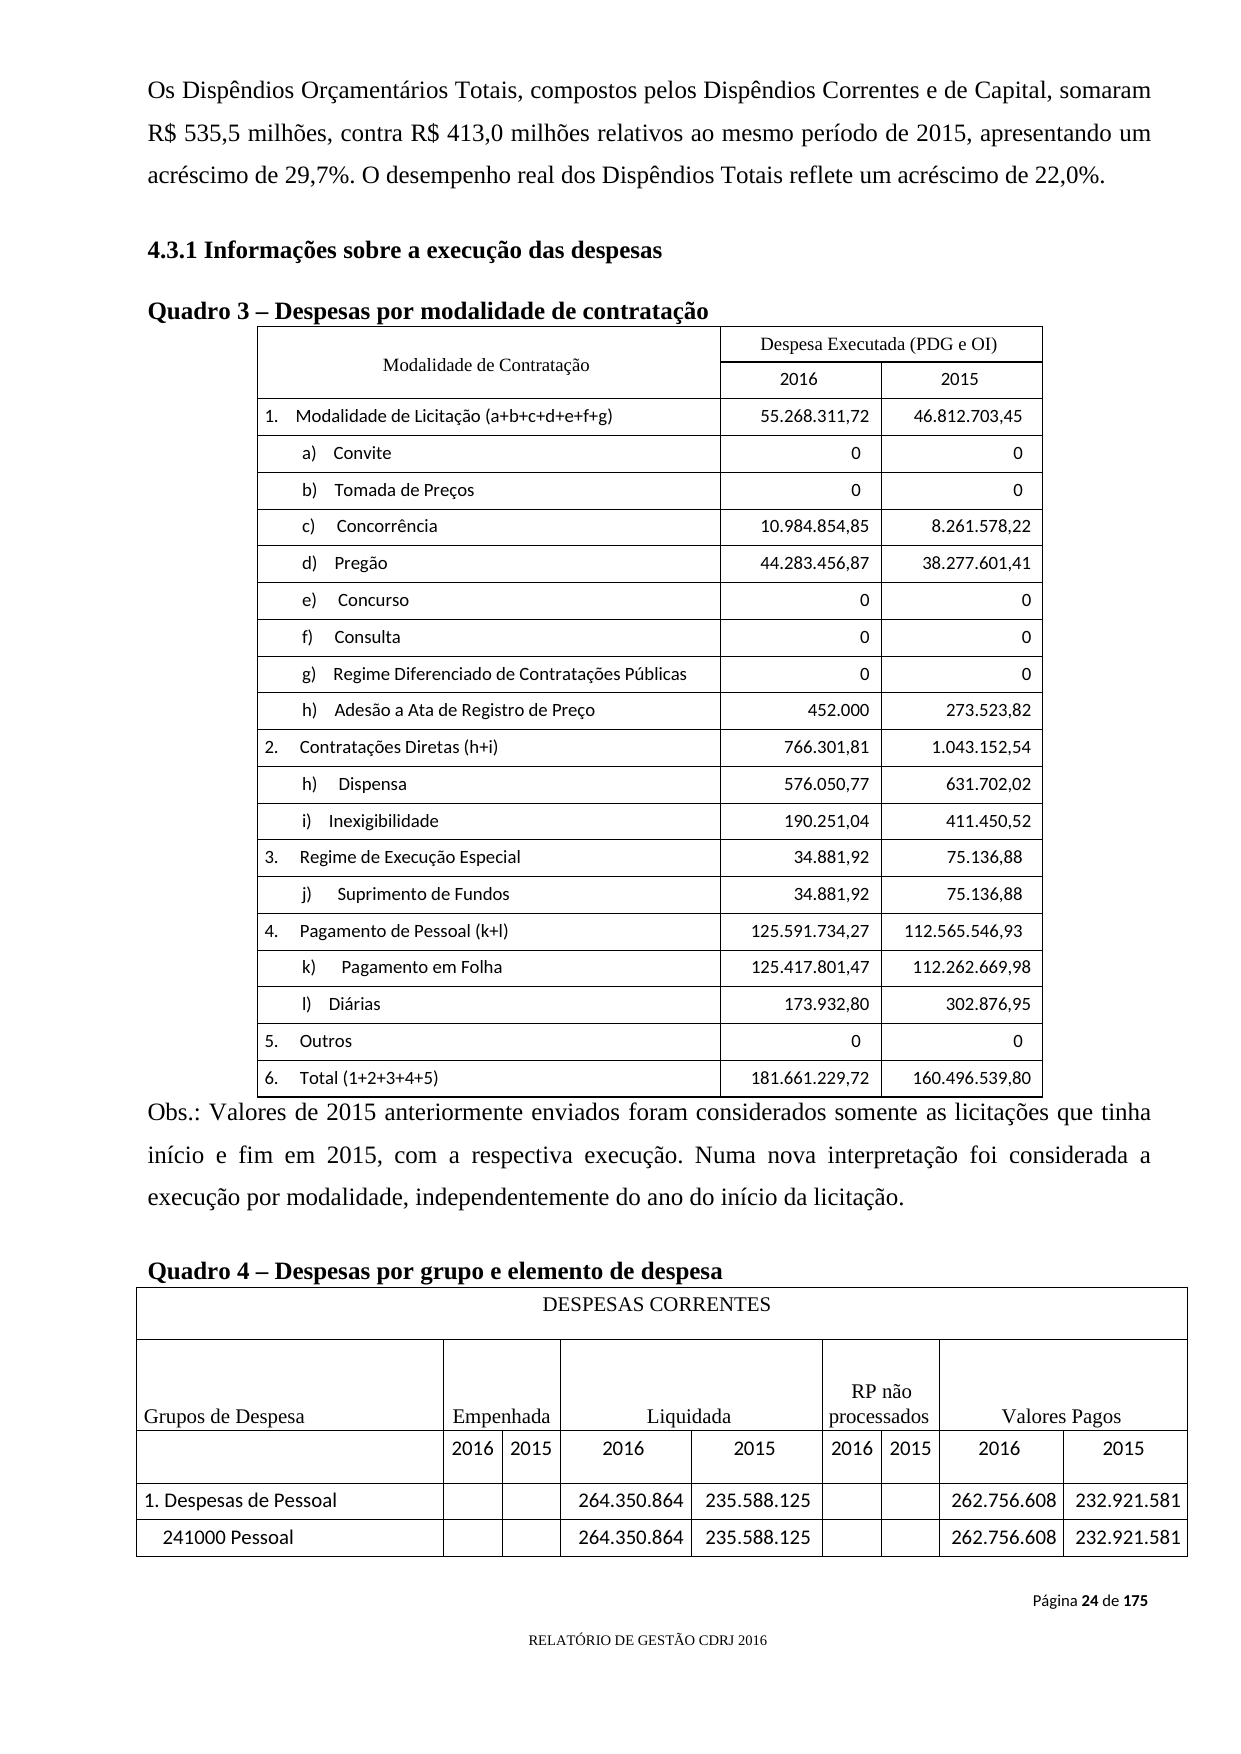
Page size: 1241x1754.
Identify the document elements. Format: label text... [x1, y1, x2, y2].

table_cell 2016 [823, 1431, 881, 1483]
table_cell 3. Regime de Execução Especial [258, 840, 720, 876]
table_cell 411.450,52 [882, 804, 1042, 839]
table_cell 125.591.734,27 [721, 914, 881, 949]
table_cell 112.565.546,93 [882, 914, 1042, 949]
table_cell 75.136,88 [882, 877, 1042, 913]
table_cell 262.756.608 [940, 1520, 1063, 1556]
table_cell [444, 1520, 502, 1556]
table_header Modalidade de Contratação [258, 327, 720, 398]
table_cell 302.876,95 [882, 987, 1042, 1023]
table_cell 2016 [444, 1431, 502, 1483]
text 4.3.1 Informações sobre a execução das despesas [147, 235, 1152, 263]
table_cell 34.881,92 [721, 840, 881, 876]
table_cell 112.262.669,98 [882, 951, 1042, 986]
table_cell Valores Pagos [940, 1340, 1187, 1430]
text Quadro 3 – Despesas por modalidade de contratação [147, 296, 1152, 324]
table_cell 262.756.608 [940, 1484, 1063, 1519]
table_cell 1. Modalidade de Licitação (a+b+c+d+e+f+g) [258, 399, 720, 435]
table_cell 576.050,77 [721, 767, 881, 802]
text Os Dispêndios Orçamentários Totais, compostos pelos Dispêndios Correntes e de Capital, somaram R$ 535,5 milhões, contra R$ 413,0 milhões relativos ao mesmo período de 2015, apresentando um acréscimo de 29,7%. O desempenho real dos Dispêndios Totais reflete um acréscimo de 22,0%. [147, 75, 1152, 189]
table_cell 1.043.152,54 [882, 730, 1042, 766]
table_cell 0 [721, 436, 881, 472]
table_cell 0 [721, 657, 881, 692]
table_cell 10.984.854,85 [721, 510, 881, 545]
table_cell Grupos de Despesa [137, 1340, 443, 1430]
table_cell 0 [882, 620, 1042, 656]
table_cell 2016 [561, 1431, 691, 1483]
table_cell 8.261.578,22 [882, 510, 1042, 545]
table_cell 55.268.311,72 [721, 399, 881, 435]
table_cell 2015 [503, 1431, 560, 1483]
table_header DESPESAS CORRENTES [137, 1288, 823, 1339]
table_cell RP não processados [823, 1340, 939, 1430]
table_cell d) Pregão [258, 546, 720, 582]
table_cell i) Inexigibilidade [258, 804, 720, 839]
table_cell 452.000 [721, 693, 881, 729]
table_cell 2015 [1064, 1431, 1187, 1483]
table_cell 0 [882, 473, 1042, 508]
table_cell l) Diárias [258, 987, 720, 1023]
table_cell [823, 1484, 881, 1519]
table_cell 34.881,92 [721, 877, 881, 913]
table_header Despesa Executada (PDG e OI) [721, 327, 1042, 361]
table_cell a) Convite [258, 436, 720, 472]
table_cell 2015 [882, 1431, 939, 1483]
table_cell [444, 1484, 502, 1519]
table_cell 173.932,80 [721, 987, 881, 1023]
table_cell 0 [882, 657, 1042, 692]
table_cell 2015 [692, 1431, 822, 1483]
table_cell [882, 1520, 939, 1556]
table_cell Empenhada [444, 1340, 560, 1430]
table_cell 264.350.864 [561, 1520, 691, 1556]
table_header [823, 1288, 939, 1339]
table_cell 0 [882, 1024, 1042, 1060]
text Obs.: Valores de 2015 anteriormente enviados foram considerados somente as licitações que tinha início e fim em 2015, com a respectiva execução. Numa nova interpretação foi considerada a execução por modalidade, independentemente do ano do início da licitação. [147, 1097, 1152, 1211]
table_cell Liquidada [561, 1340, 822, 1430]
table_cell 0 [882, 436, 1042, 472]
table_cell 160.496.539,80 [882, 1061, 1042, 1096]
table_cell k) Pagamento em Folha [258, 951, 720, 986]
table_cell [503, 1484, 560, 1519]
table_cell 0 [882, 583, 1042, 619]
table_cell 125.417.801,47 [721, 951, 881, 986]
table_cell [503, 1520, 560, 1556]
table_cell 766.301,81 [721, 730, 881, 766]
table_cell j) Suprimento de Fundos [258, 877, 720, 913]
table_cell 181.661.229,72 [721, 1061, 881, 1096]
table_cell 2. Contratações Diretas (h+i) [258, 730, 720, 766]
table_cell 235.588.125 [692, 1484, 822, 1519]
table_cell 0 [721, 1024, 881, 1060]
table_cell 38.277.601,41 [882, 546, 1042, 582]
table_cell 0 [721, 583, 881, 619]
table_cell 6. Total (1+2+3+4+5) [258, 1061, 720, 1096]
table_cell 2016 [721, 363, 881, 398]
table_cell h) Dispensa [258, 767, 720, 802]
table_cell [823, 1520, 881, 1556]
table_cell 190.251,04 [721, 804, 881, 839]
table_cell c) Concorrência [258, 510, 720, 545]
table_header [940, 1288, 1187, 1339]
table_cell g) Regime Diferenciado de Contratações Públicas [258, 657, 720, 692]
table_cell 235.588.125 [692, 1520, 822, 1556]
table_cell 4. Pagamento de Pessoal (k+l) [258, 914, 720, 949]
table_cell b) Tomada de Preços [258, 473, 720, 508]
table_cell 232.921.581 [1064, 1484, 1187, 1519]
table_cell [882, 1484, 939, 1519]
table_cell 1. Despesas de Pessoal [137, 1484, 443, 1519]
table_cell 264.350.864 [561, 1484, 691, 1519]
table_cell 0 [721, 620, 881, 656]
table_cell 0 [721, 473, 881, 508]
table_cell [137, 1431, 443, 1483]
table_cell 44.283.456,87 [721, 546, 881, 582]
table_cell 241000 Pessoal [137, 1520, 443, 1556]
table_cell 273.523,82 [882, 693, 1042, 729]
table_cell 75.136,88 [882, 840, 1042, 876]
table_cell 5. Outros [258, 1024, 720, 1060]
table_cell e) Concurso [258, 583, 720, 619]
table_cell 2015 [882, 363, 1042, 398]
table_cell 631.702,02 [882, 767, 1042, 802]
text Quadro 4 – Despesas por grupo e elemento de despesa [147, 1256, 1152, 1285]
table_cell h) Adesão a Ata de Registro de Preço [258, 693, 720, 729]
table_cell 232.921.581 [1064, 1520, 1187, 1556]
table_cell 2016 [940, 1431, 1063, 1483]
table_cell f) Consulta [258, 620, 720, 656]
table_cell 46.812.703,45 [882, 399, 1042, 435]
